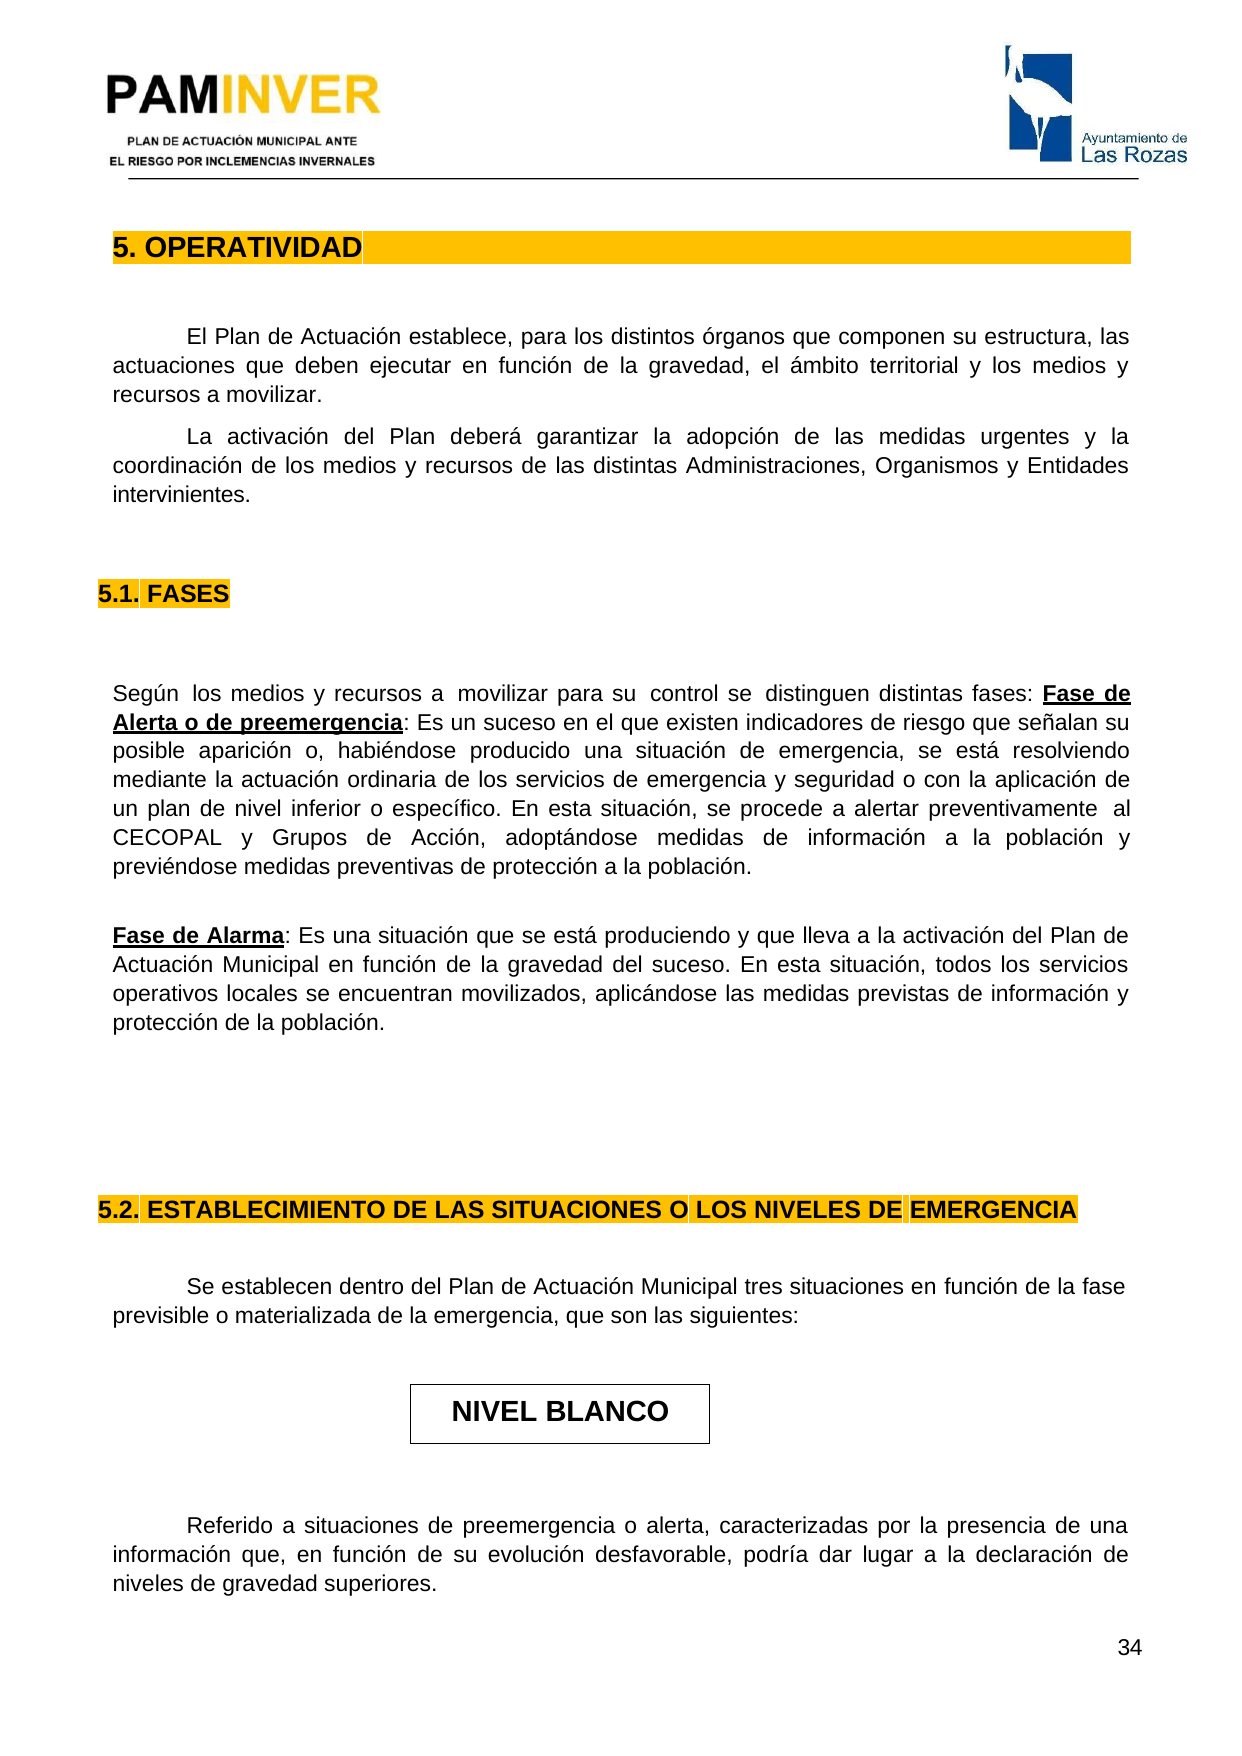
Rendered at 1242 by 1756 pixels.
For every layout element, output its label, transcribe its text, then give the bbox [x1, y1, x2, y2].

list OPERATIVIDAD [144, 231, 1217, 264]
text El Plan de Actuación establece, para los distintos órganos que componen su estructura, las actuaciones que deben ejecutar en función de la gravedad, el ámbito territorial y los medios y recursos a movilizar. [112, 323, 1130, 407]
list ESTABLECIMIENTO DE LAS SITUACIONES O LOS NIVELES DE EMERGENCIA [147, 1195, 1217, 1223]
text Se establecen dentro del Plan de Actuación Municipal tres situaciones en función de la fase previsible o materializada de la emergencia, que son las siguientes: [112, 1273, 1125, 1328]
text Fase de Alarma: Es una situación que se está produciendo y que lleva a la activación del Plan de Actuación Municipal en función de la gravedad del suceso. En esta situación, todos los servicios operativos locales se encuentran movilizados, aplicándose las medidas previstas de información y protección de la población. [112, 922, 1130, 1036]
text Referido a situaciones de preemergencia o alerta, caracterizadas por la presencia de una información que, en función de su evolución desfavorable, podría dar lugar a la declaración de niveles de gravedad superiores. [112, 1512, 1129, 1597]
text NIVEL BLANCO [451, 1394, 709, 1428]
text Según los medios y recursos a movilizar para su control se distinguen distintas fases: Fase de Alerta o de preemergencia: Es un suceso en el que existen indicadores de riesgo que señalan su posible aparición o, habiéndose producido una situación de emergencia, se está resolviendo mediante la actuación ordinaria de los servicios de emergencia y seguridad o con la aplicación de un plan de nivel inferior o específico. En esta situación, se procede a alertar preventivamente al CECOPAL y Grupos de Acción, adoptándose medidas de información a la población y previéndose medidas preventivas de protección a la población. [112, 679, 1131, 880]
list FASES [147, 579, 1217, 608]
text La activación del Plan deberá garantizar la adopción de las medidas urgentes y la coordinación de los medios y recursos de las distintas Administraciones, Organismos y Entidades intervinientes. [112, 423, 1131, 507]
